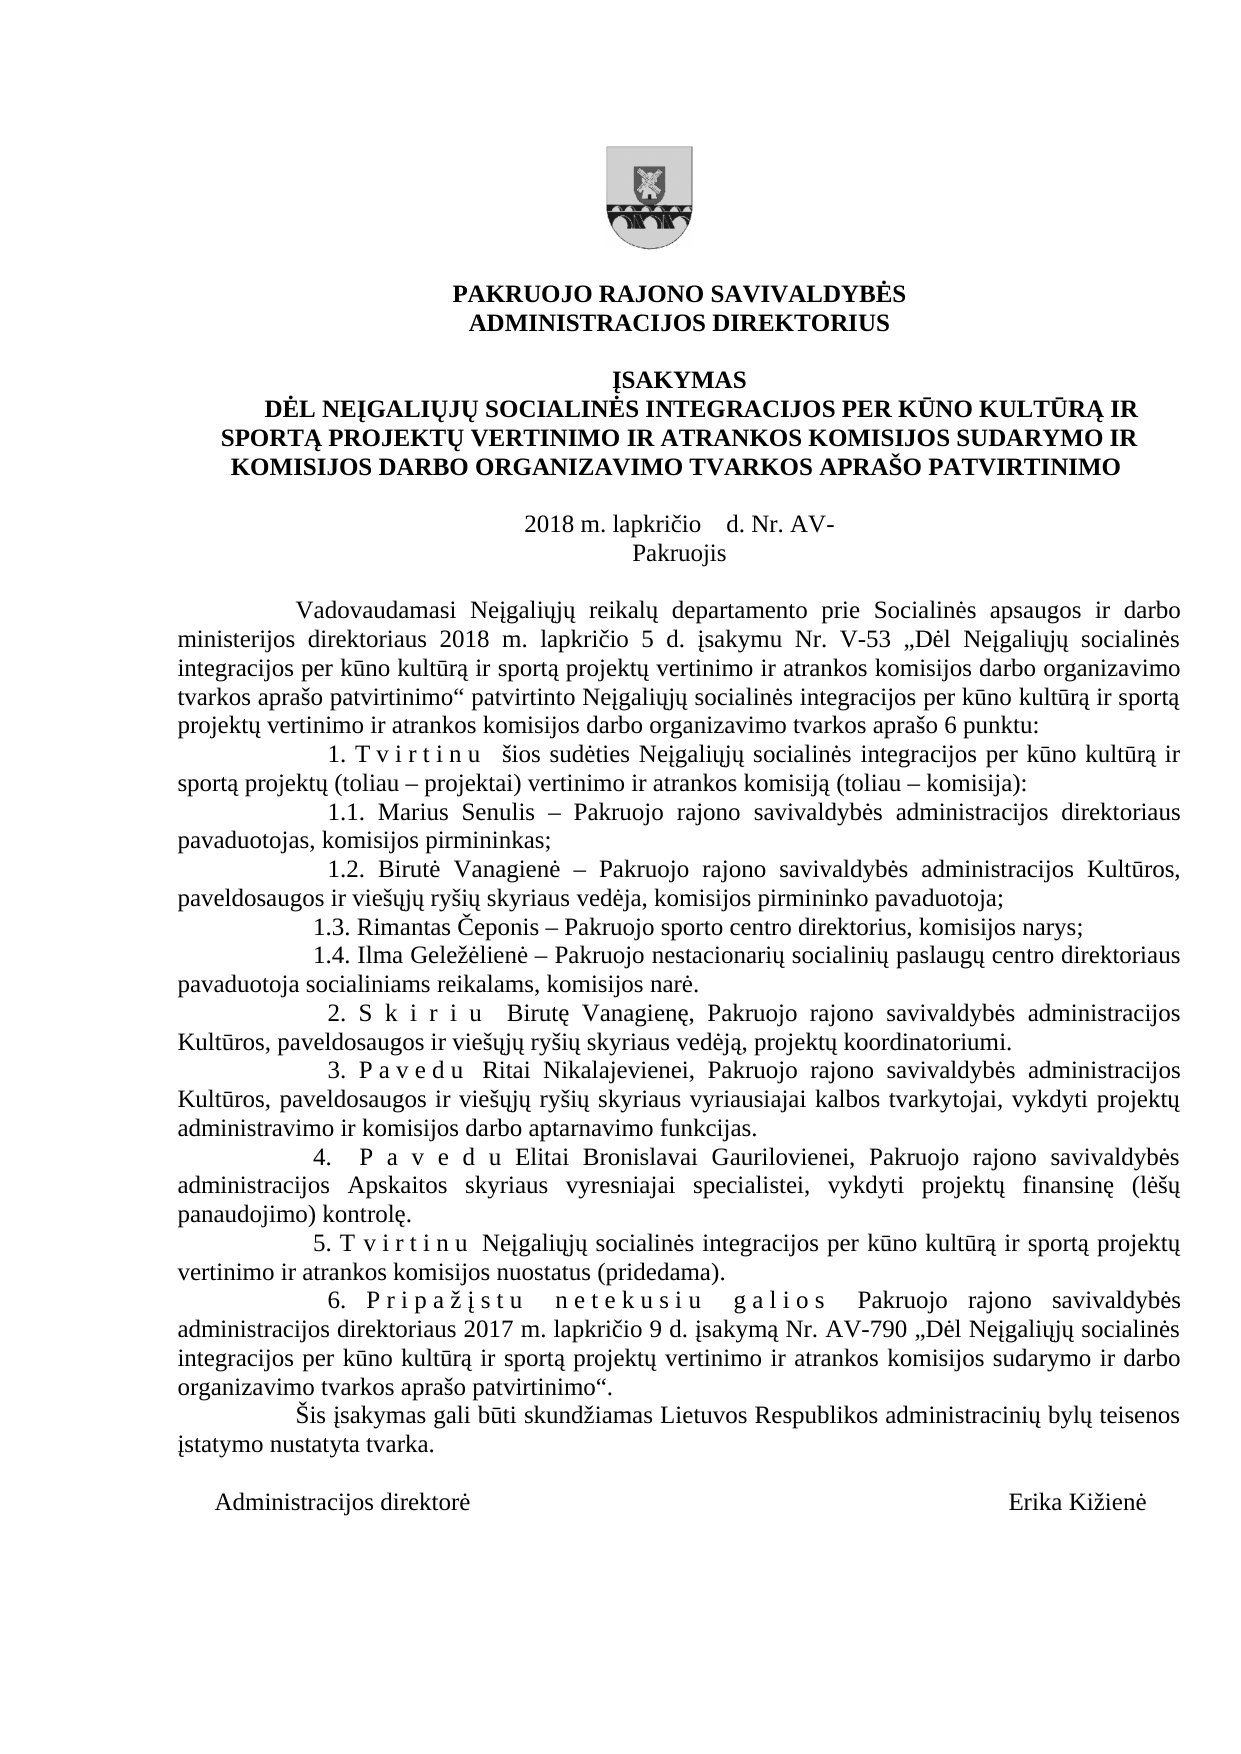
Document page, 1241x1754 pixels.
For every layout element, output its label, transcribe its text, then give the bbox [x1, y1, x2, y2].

table_cell [519, 1515, 861, 1544]
text 2. S k i r i u Birutę Vanagienę, Pakruojo rajono savivaldybės administracijos Kultūros, paveldosaugos ir viešųjų ryšių skyriaus vedėją, projektų koordinatoriumi. [177, 998, 1181, 1055]
text DĖL NEĮGALIŲJŲ SOCIALINĖS INTEGRACIJOS PER KŪNO KULTŪRĄ IR SPORTĄ PROJEKTŲ VERTINIMO IR ATRANKOS KOMISIJOS SUDARYMO IR KOMISIJOS DARBO ORGANIZAVIMO TVARKOS APRAŠO PATVIRTINIMO [177, 394, 1181, 480]
table_header [519, 1487, 861, 1515]
text ĮSAKYMAS [177, 365, 1181, 394]
text 1.4. Ilma Geležėlienė – Pakruojo nestacionarių socialinių paslaugų centro direktoriaus pavaduotoja socialiniams reikalams, komisijos narė. [177, 940, 1181, 998]
table_cell [177, 1515, 519, 1544]
text 1.1. Marius Senulis – Pakruojo rajono savivaldybės administracijos direktoriaus pavaduotojas, komisijos pirmininkas; [177, 797, 1181, 854]
table_cell [861, 1515, 1196, 1544]
text 5. T virtinu Neįgaliųjų socialinės integracijos per kūno kultūrą ir sportą projektų vertinimo ir atrankos komisijos nuostatus (pridedama). [177, 1228, 1181, 1285]
text Pakruojis [177, 538, 1181, 567]
text 2018 m. lapkričio d. Nr. AV- [177, 509, 1181, 538]
text PAKRUOJO RAJONO SAVIVALDYBĖS [177, 279, 1181, 308]
text ADMINISTRACIJOS DIREKTORIUS [177, 308, 1181, 337]
table_header Erika Kižienė [861, 1487, 1196, 1515]
text 6. Pripažįstu netekusiu galios Pakruojo rajono savivaldybės administracijos direktoriaus 2017 m. lapkričio 9 d. įsakymą Nr. AV-790 „Dėl Neįgaliųjų socialinės integracijos per kūno kultūrą ir sportą projektų vertinimo ir atrankos komisijos sudarymo ir darbo organizavimo tvarkos aprašo patvirtinimo“. [177, 1285, 1181, 1400]
text 1. Tvirtinu šios sudėties Neįgaliųjų socialinės integracijos per kūno kultūrą ir sportą projektų (toliau – projektai) vertinimo ir atrankos komisiją (toliau – komisija): [177, 739, 1181, 797]
text 4. P a v e d u Elitai Bronislavai Gaurilovienei, Pakruojo rajono savivaldybės administracijos Apskaitos skyriaus vyresniajai specialistei, vykdyti projektų finansinę (lėšų panaudojimo) kontrolę. [177, 1142, 1181, 1228]
table_header Administracijos direktorė [177, 1487, 519, 1515]
text 1.3. Rimantas Čeponis – Pakruojo sporto centro direktorius, komisijos narys; [177, 912, 1181, 940]
text 3. Pavedu Ritai Nikalajevienei, Pakruojo rajono savivaldybės administracijos Kultūros, paveldosaugos ir viešųjų ryšių skyriaus vyriausiajai kalbos tvarkytojai, vykdyti projektų administravimo ir komisijos darbo aptarnavimo funkcijas. [177, 1055, 1181, 1142]
text Šis įsakymas gali būti skundžiamas Lietuvos Respublikos administracinių bylų teisenos įstatymo nustatyta tvarka. [177, 1400, 1181, 1458]
text Vadovaudamasi Neįgaliųjų reikalų departamento prie Socialinės apsaugos ir darbo ministerijos direktoriaus 2018 m. lapkričio 5 d. įsakymu Nr. V-53 „Dėl Neįgaliųjų socialinės integracijos per kūno kultūrą ir sportą projektų vertinimo ir atrankos komisijos darbo organizavimo tvarkos aprašo patvirtinimo“ patvirtinto Neįgaliųjų socialinės integracijos per kūno kultūrą ir sportą projektų vertinimo ir atrankos komisijos darbo organizavimo tvarkos aprašo 6 punktu: [177, 595, 1181, 739]
text 1.2. Birutė Vanagienė – Pakruojo rajono savivaldybės administracijos Kultūros, paveldosaugos ir viešųjų ryšių skyriaus vedėja, komisijos pirmininko pavaduotoja; [177, 854, 1181, 912]
